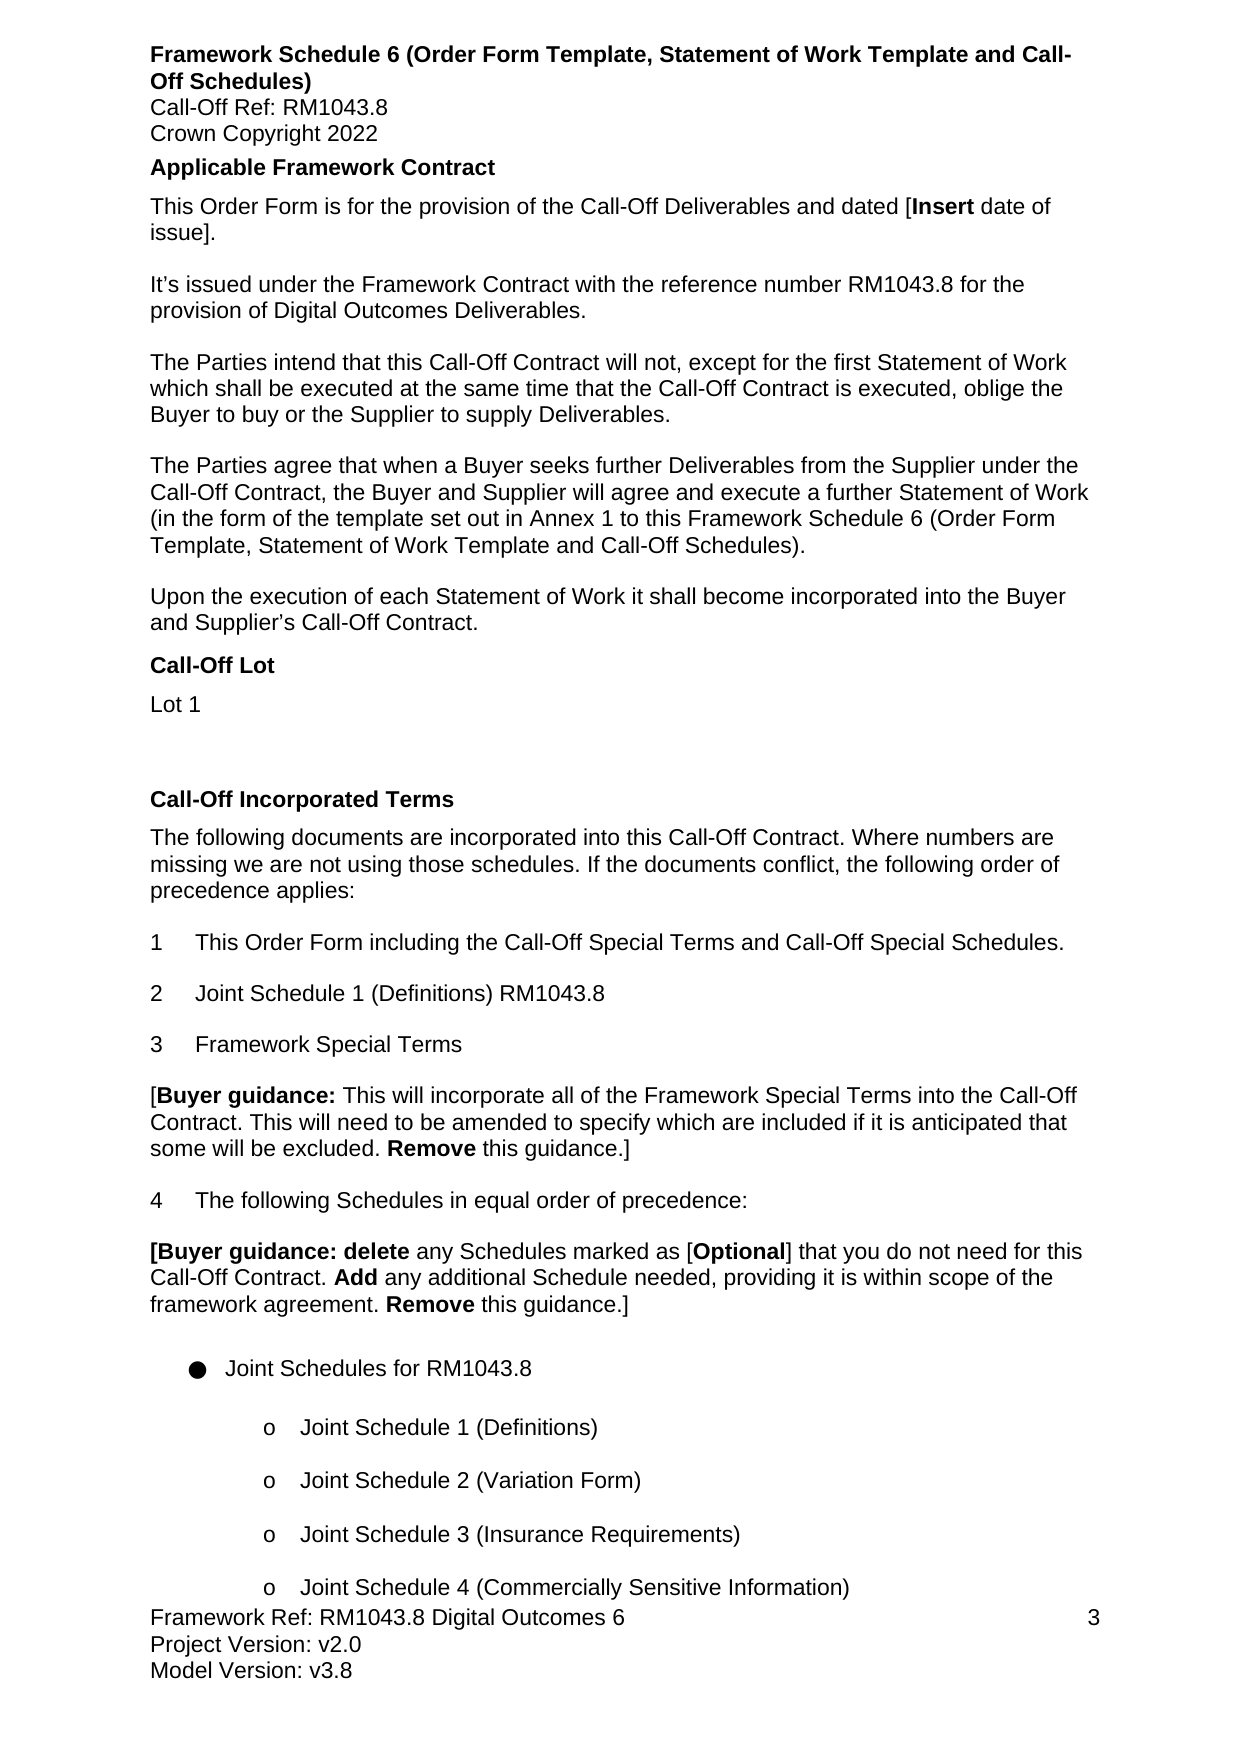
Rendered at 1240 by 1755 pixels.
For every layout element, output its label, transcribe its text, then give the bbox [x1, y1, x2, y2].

text Lot 1 [150, 691, 1089, 717]
text [Buyer guidance: This will incorporate all of the Framework Special Terms into the Call-Off Contract. This will need to be amended to specify which are included if it is anticipated that some will be excluded. Remove this guidance.] [150, 1082, 1089, 1162]
subtitle Call-Off Lot [150, 652, 1089, 679]
text [Buyer guidance: delete any Schedules marked as [Optional] that you do not need for this Call-Off Contract. Add any additional Schedule needed, providing it is within scope of the framework agreement. Remove this guidance.] [150, 1238, 1089, 1317]
list Framework Special Terms [150, 1031, 1089, 1057]
list Joint Schedule 2 (Variation Form) [262, 1467, 1089, 1496]
list Joint Schedule 1 (Definitions) RM1043.8 [150, 980, 1089, 1006]
subtitle Call-Off Incorporated Terms [150, 786, 1089, 812]
subtitle Applicable Framework Contract [150, 154, 1089, 181]
text The Parties agree that when a Buyer seeks further Deliverables from the Supplier under the Call-Off Contract, the Buyer and Supplier will agree and execute a further Statement of Work (in the form of the template set out in Annex 1 to this Framework Schedule 6 (Order Form Template, Statement of Work Template and Call-Off Schedules). [150, 452, 1089, 558]
text Upon the execution of each Statement of Work it shall become incorporated into the Buyer and Supplier’s Call-Off Contract. [150, 583, 1089, 636]
list Joint Schedule 3 (Insurance Requirements) [262, 1521, 1089, 1549]
list This Order Form including the Call-Off Special Terms and Call-Off Special Schedules. [150, 928, 1089, 955]
text It’s issued under the Framework Contract with the reference number RM1043.8 for the provision of Digital Outcomes Deliverables. [150, 271, 1089, 323]
text The Parties intend that this Call-Off Contract will not, except for the first Statement of Work which shall be executed at the same time that the Call-Off Contract is executed, oblige the Buyer to buy or the Supplier to supply Deliverables. [150, 348, 1089, 427]
list Joint Schedule 1 (Definitions) [262, 1414, 1089, 1442]
list Joint Schedule 4 (Commercially Sensitive Information) [262, 1574, 1089, 1602]
list The following Schedules in equal order of precedence: [150, 1187, 1089, 1213]
text The following documents are incorporated into this Call-Off Contract. Where numbers are missing we are not using those schedules. If the documents conflict, the following order of precedence applies: [150, 824, 1089, 903]
text This Order Form is for the provision of the Call-Off Deliverables and dated [Insert date of issue]. [150, 193, 1089, 246]
list Joint Schedules for RM1043.8 [187, 1342, 1089, 1389]
